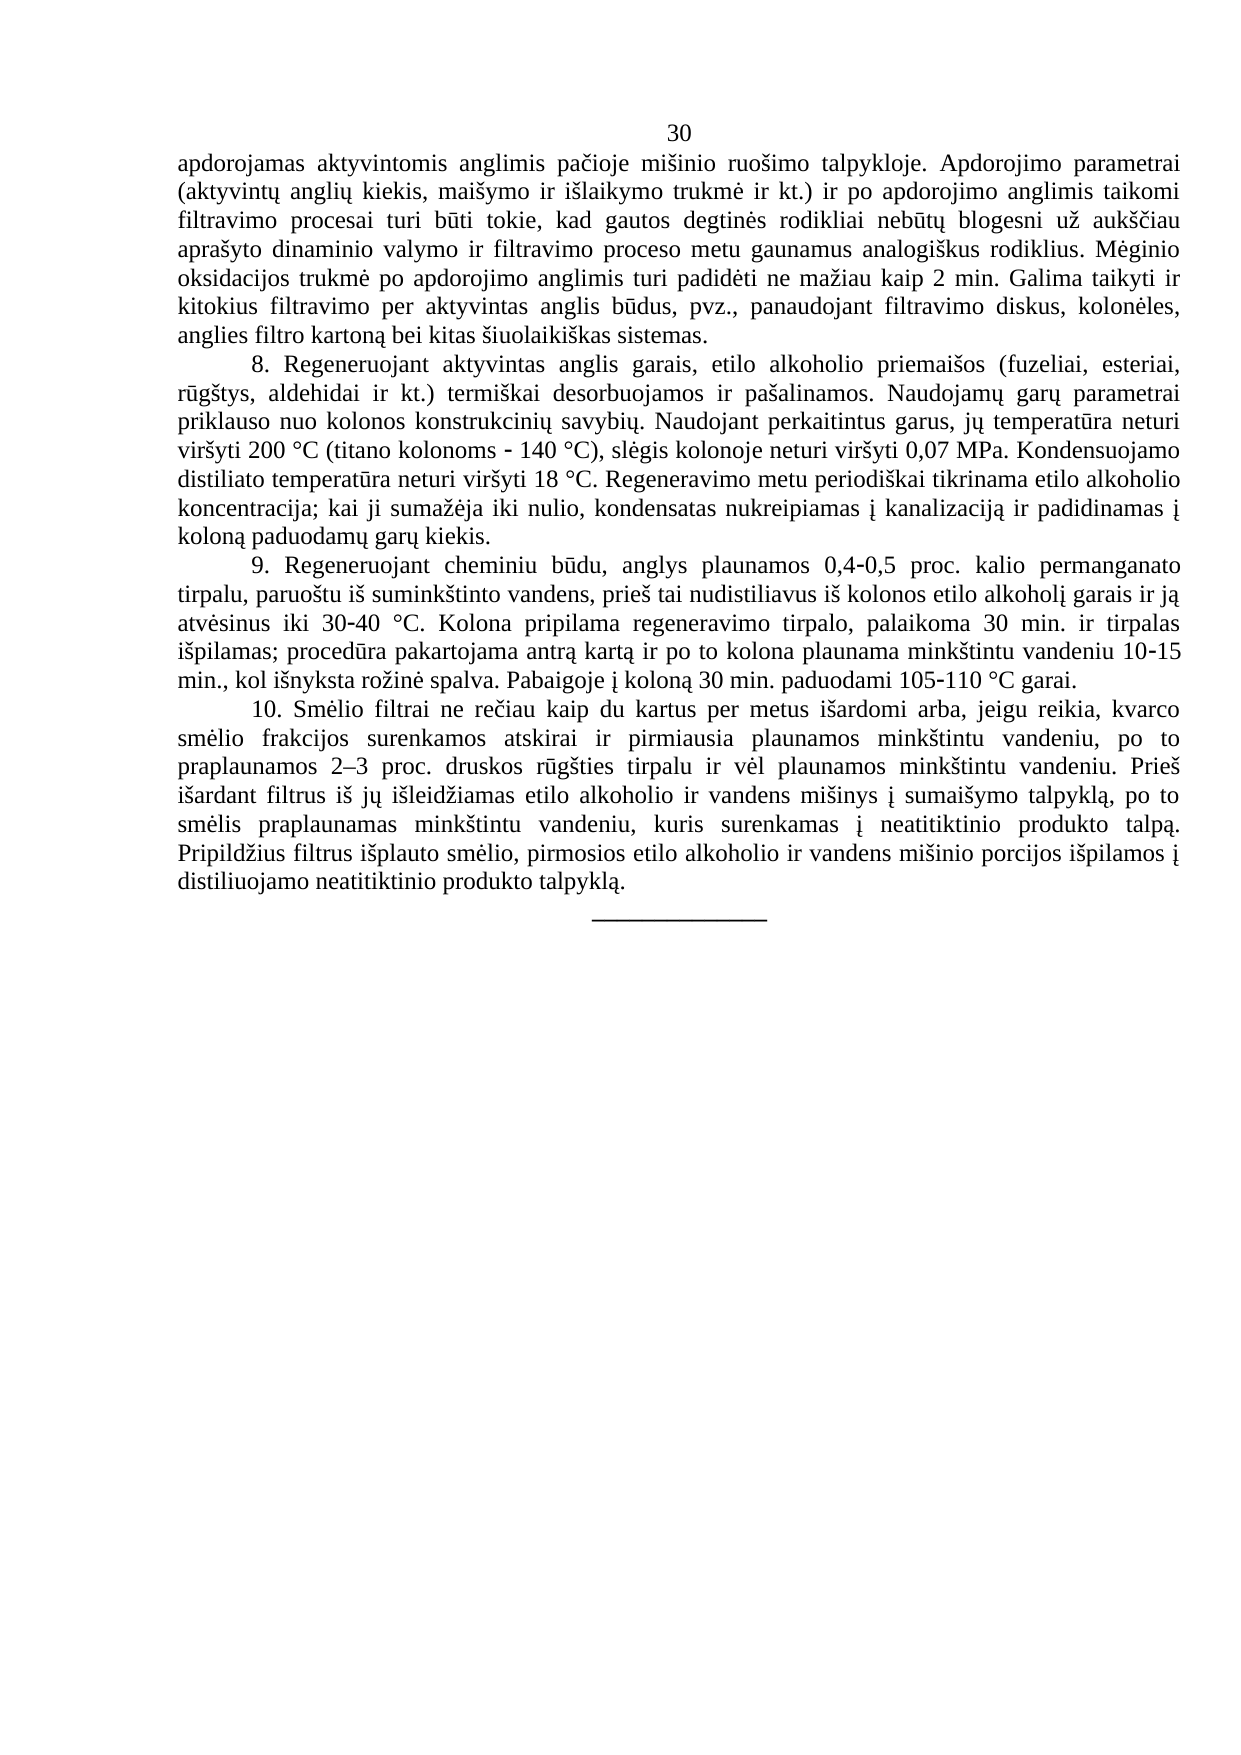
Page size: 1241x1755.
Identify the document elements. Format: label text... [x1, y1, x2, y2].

text 9. Regeneruojant cheminiu būdu, anglys plaunamos 0,40,5 proc. kalio permanganato tirpalu, paruoštu iš suminkštinto vandens, prieš tai nudistiliavus iš kolonos etilo alkoholį garais ir ją atvėsinus iki 3040 °C. Kolona pripilama regeneravimo tirpalo, palaikoma 30 min. ir tirpalas išpilamas; procedūra pakartojama antrą kartą ir po to kolona plaunama minkštintu vandeniu 1015 min., kol išnyksta rožinė spalva. Pabaigoje į koloną 30 min. paduodami 105110 °C garai. [177, 550, 1181, 694]
text 8. Regeneruojant aktyvintas anglis garais, etilo alkoholio priemaišos (fuzeliai, esteriai, rūgštys, aldehidai ir kt.) termiškai desorbuojamos ir pašalinamos. Naudojamų garų parametrai priklauso nuo kolonos konstrukcinių savybių. Naudojant perkaitintus garus, jų temperatūra neturi viršyti 200 °C (titano kolonoms  140 °C), slėgis kolonoje neturi viršyti 0,07 MPa. Kondensuojamo distiliato temperatūra neturi viršyti 18 °C. Regeneravimo metu periodiškai tikrinama etilo alkoholio koncentracija; kai ji sumažėja iki nulio, kondensatas nukreipiamas į kanalizaciją ir padidinamas į koloną paduodamų garų kiekis. [177, 349, 1181, 550]
text 10. Smėlio filtrai ne rečiau kaip du kartus per metus išardomi arba, jeigu reikia, kvarco smėlio frakcijos surenkamos atskirai ir pirmiausia plaunamos minkštintu vandeniu, po to praplaunamos 2–3 proc. druskos rūgšties tirpalu ir vėl plaunamos minkštintu vandeniu. Prieš išardant filtrus iš jų išleidžiamas etilo alkoholio ir vandens mišinys į sumaišymo talpyklą, po to smėlis praplaunamas minkštintu vandeniu, kuris surenkamas į neatitiktinio produkto talpą. Pripildžius filtrus išplauto smėlio, pirmosios etilo alkoholio ir vandens mišinio porcijos išpilamos į distiliuojamo neatitiktinio produkto talpyklą. [177, 694, 1181, 895]
text ______________ [177, 895, 1181, 924]
text apdorojamas aktyvintomis anglimis pačioje mišinio ruošimo talpykloje. Apdorojimo parametrai (aktyvintų anglių kiekis, maišymo ir išlaikymo trukmė ir kt.) ir po apdorojimo anglimis taikomi filtravimo procesai turi būti tokie, kad gautos degtinės rodikliai nebūtų blogesni už aukščiau aprašyto dinaminio valymo ir filtravimo proceso metu gaunamus analogiškus rodiklius. Mėginio oksidacijos trukmė po apdorojimo anglimis turi padidėti ne mažiau kaip 2 min. Galima taikyti ir kitokius filtravimo per aktyvintas anglis būdus, pvz., panaudojant filtravimo diskus, kolonėles, anglies filtro kartoną bei kitas šiuolaikiškas sistemas. [177, 148, 1181, 349]
